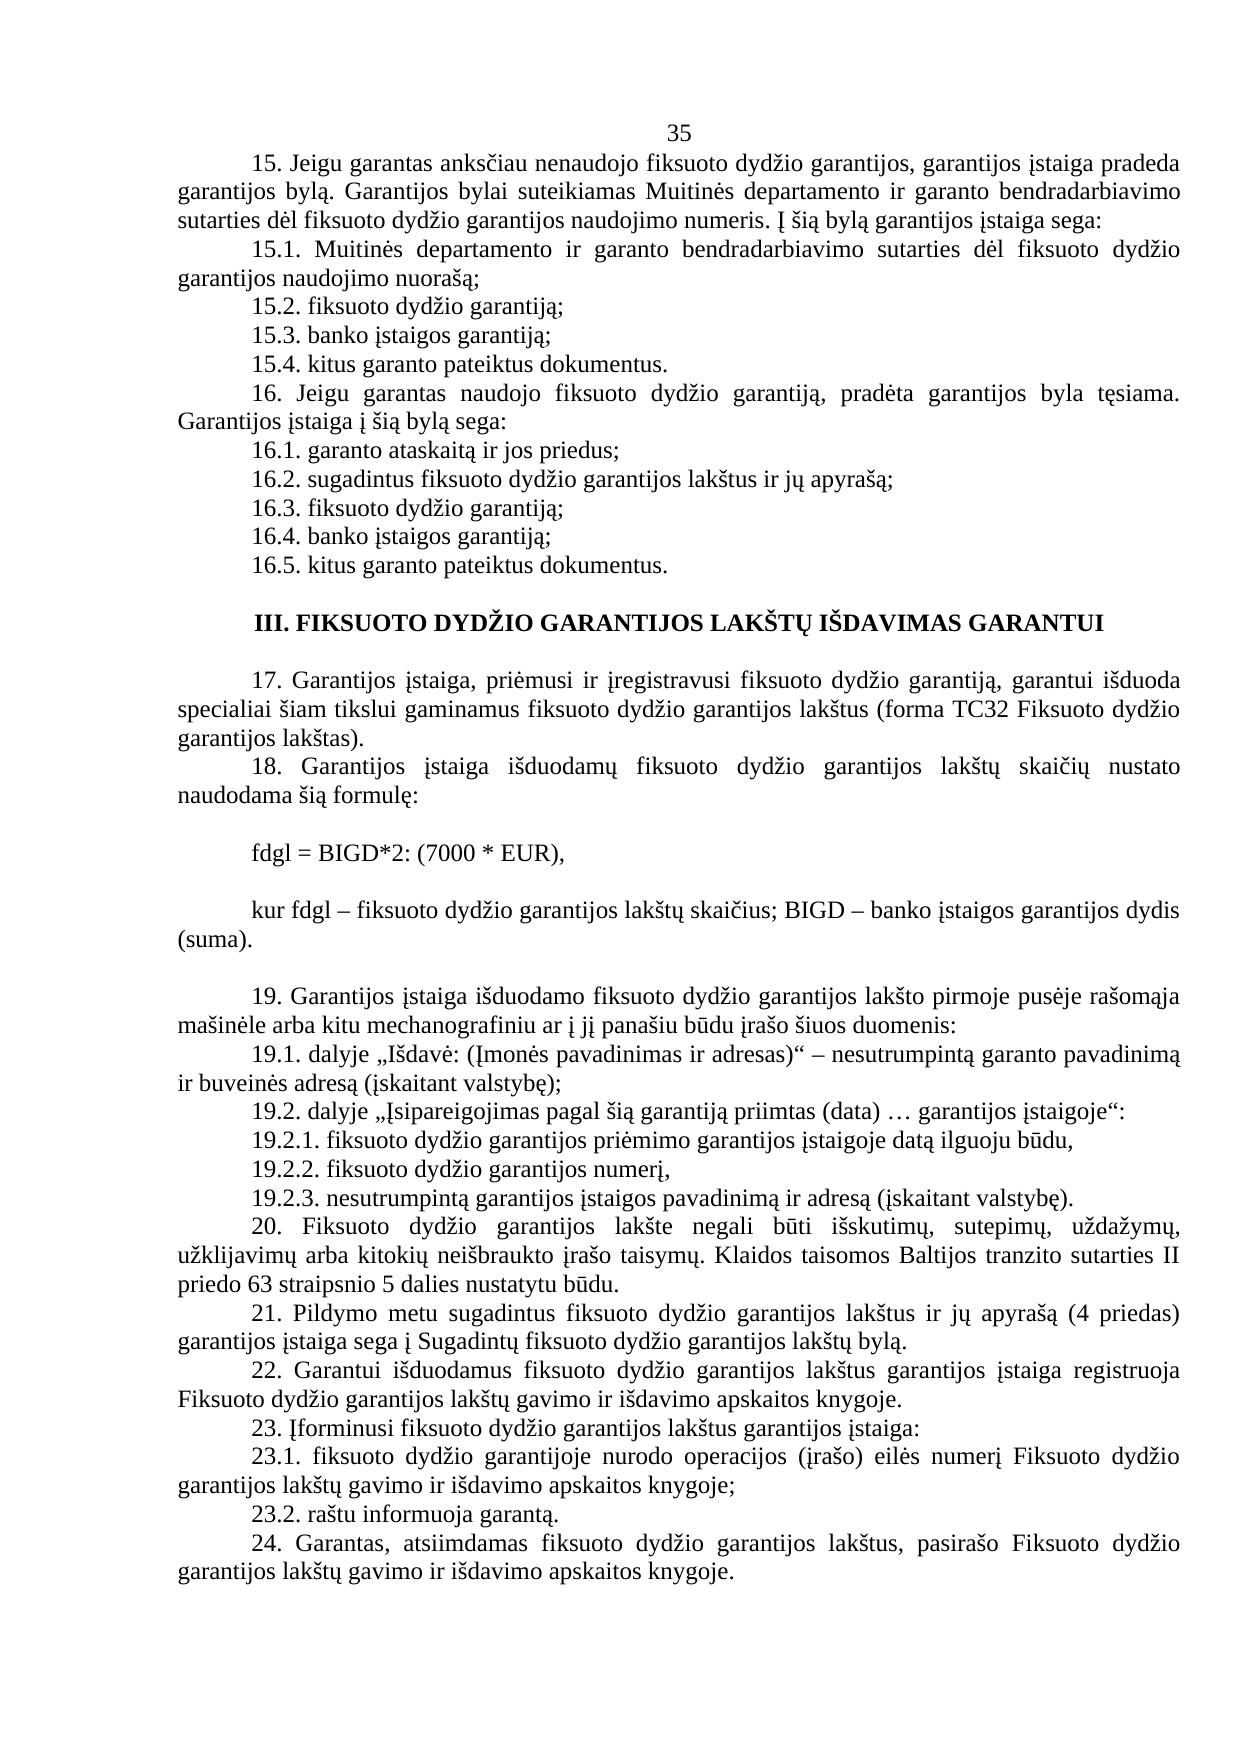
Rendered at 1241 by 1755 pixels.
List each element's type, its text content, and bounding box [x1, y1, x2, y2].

text 16.4. banko įstaigos garantiją; [177, 521, 1181, 550]
text 22. Garantui išduodamus fiksuoto dydžio garantijos lakštus garantijos įstaiga registruoja Fiksuoto dydžio garantijos lakštų gavimo ir išdavimo apskaitos knygoje. [177, 1355, 1181, 1413]
text 19.2.3. nesutrumpintą garantijos įstaigos pavadinimą ir adresą (įskaitant valstybę). [177, 1183, 1181, 1211]
text 15.2. fiksuoto dydžio garantiją; [177, 291, 1181, 320]
text 18. Garantijos įstaiga išduodamų fiksuoto dydžio garantijos lakštų skaičių nustato naudodama šią formulę: [177, 751, 1181, 809]
text 24. Garantas, atsiimdamas fiksuoto dydžio garantijos lakštus, pasirašo Fiksuoto dydžio garantijos lakštų gavimo ir išdavimo apskaitos knygoje. [177, 1528, 1181, 1585]
text 15. Jeigu garantas anksčiau nenaudojo fiksuoto dydžio garantijos, garantijos įstaiga pradeda garantijos bylą. Garantijos bylai suteikiamas Muitinės departamento ir garanto bendradarbiavimo sutarties dėl fiksuoto dydžio garantijos naudojimo numeris. Į šią bylą garantijos įstaiga sega: [177, 148, 1181, 234]
text 19.2.1. fiksuoto dydžio garantijos priėmimo garantijos įstaigoje datą ilguoju būdu, [177, 1125, 1181, 1154]
text 20. Fiksuoto dydžio garantijos lakšte negali būti išskutimų, sutepimų, uždažymų, užklijavimų arba kitokių neišbraukto įrašo taisymų. Klaidos taisomos Baltijos tranzito sutarties II priedo 63 straipsnio 5 dalies nustatytu būdu. [177, 1211, 1181, 1298]
text 15.4. kitus garanto pateiktus dokumentus. [177, 349, 1181, 378]
text kur fdgl – fiksuoto dydžio garantijos lakštų skaičius; BIGD – banko įstaigos garantijos dydis (suma). [177, 895, 1181, 953]
text 16.3. fiksuoto dydžio garantiją; [177, 493, 1181, 521]
text 19.2. dalyje „Įsipareigojimas pagal šią garantiją priimtas (data) … garantijos įstaigoje“: [177, 1096, 1181, 1125]
text 23.2. raštu informuoja garantą. [177, 1499, 1181, 1528]
text 23. Įforminusi fiksuoto dydžio garantijos lakštus garantijos įstaiga: [177, 1413, 1181, 1441]
text 16.1. garanto ataskaitą ir jos priedus; [177, 435, 1181, 464]
text 19.2.2. fiksuoto dydžio garantijos numerį, [177, 1154, 1181, 1183]
text 16. Jeigu garantas naudojo fiksuoto dydžio garantiją, pradėta garantijos byla tęsiama. Garantijos įstaiga į šią bylą sega: [177, 378, 1181, 435]
text 15.3. banko įstaigos garantiją; [177, 320, 1181, 349]
text 16.5. kitus garanto pateiktus dokumentus. [177, 550, 1181, 579]
text 15.1. Muitinės departamento ir garanto bendradarbiavimo sutarties dėl fiksuoto dydžio garantijos naudojimo nuorašą; [177, 234, 1181, 291]
text fdgl = BIGD*2: (7000 * EUR), [177, 838, 1181, 866]
text 19.1. dalyje „Išdavė: (Įmonės pavadinimas ir adresas)“ – nesutrumpintą garanto pavadinimą ir buveinės adresą (įskaitant valstybę); [177, 1039, 1181, 1096]
text 16.2. sugadintus fiksuoto dydžio garantijos lakštus ir jų apyrašą; [177, 464, 1181, 493]
text 21. Pildymo metu sugadintus fiksuoto dydžio garantijos lakštus ir jų apyrašą (4 priedas) garantijos įstaiga sega į Sugadintų fiksuoto dydžio garantijos lakštų bylą. [177, 1298, 1181, 1355]
text 23.1. fiksuoto dydžio garantijoje nurodo operacijos (įrašo) eilės numerį Fiksuoto dydžio garantijos lakštų gavimo ir išdavimo apskaitos knygoje; [177, 1441, 1181, 1499]
text 19. Garantijos įstaiga išduodamo fiksuoto dydžio garantijos lakšto pirmoje pusėje rašomąja mašinėle arba kitu mechanografiniu ar į jį panašiu būdu įrašo šiuos duomenis: [177, 981, 1181, 1039]
text 17. Garantijos įstaiga, priėmusi ir įregistravusi fiksuoto dydžio garantiją, garantui išduoda specialiai šiam tikslui gaminamus fiksuoto dydžio garantijos lakštus (forma TC32 Fiksuoto dydžio garantijos lakštas). [177, 665, 1181, 751]
text III. FIKSUOTO DYDŽIO GARANTIJOS LAKŠTŲ IŠDAVIMAS GARANTUI [177, 608, 1181, 636]
